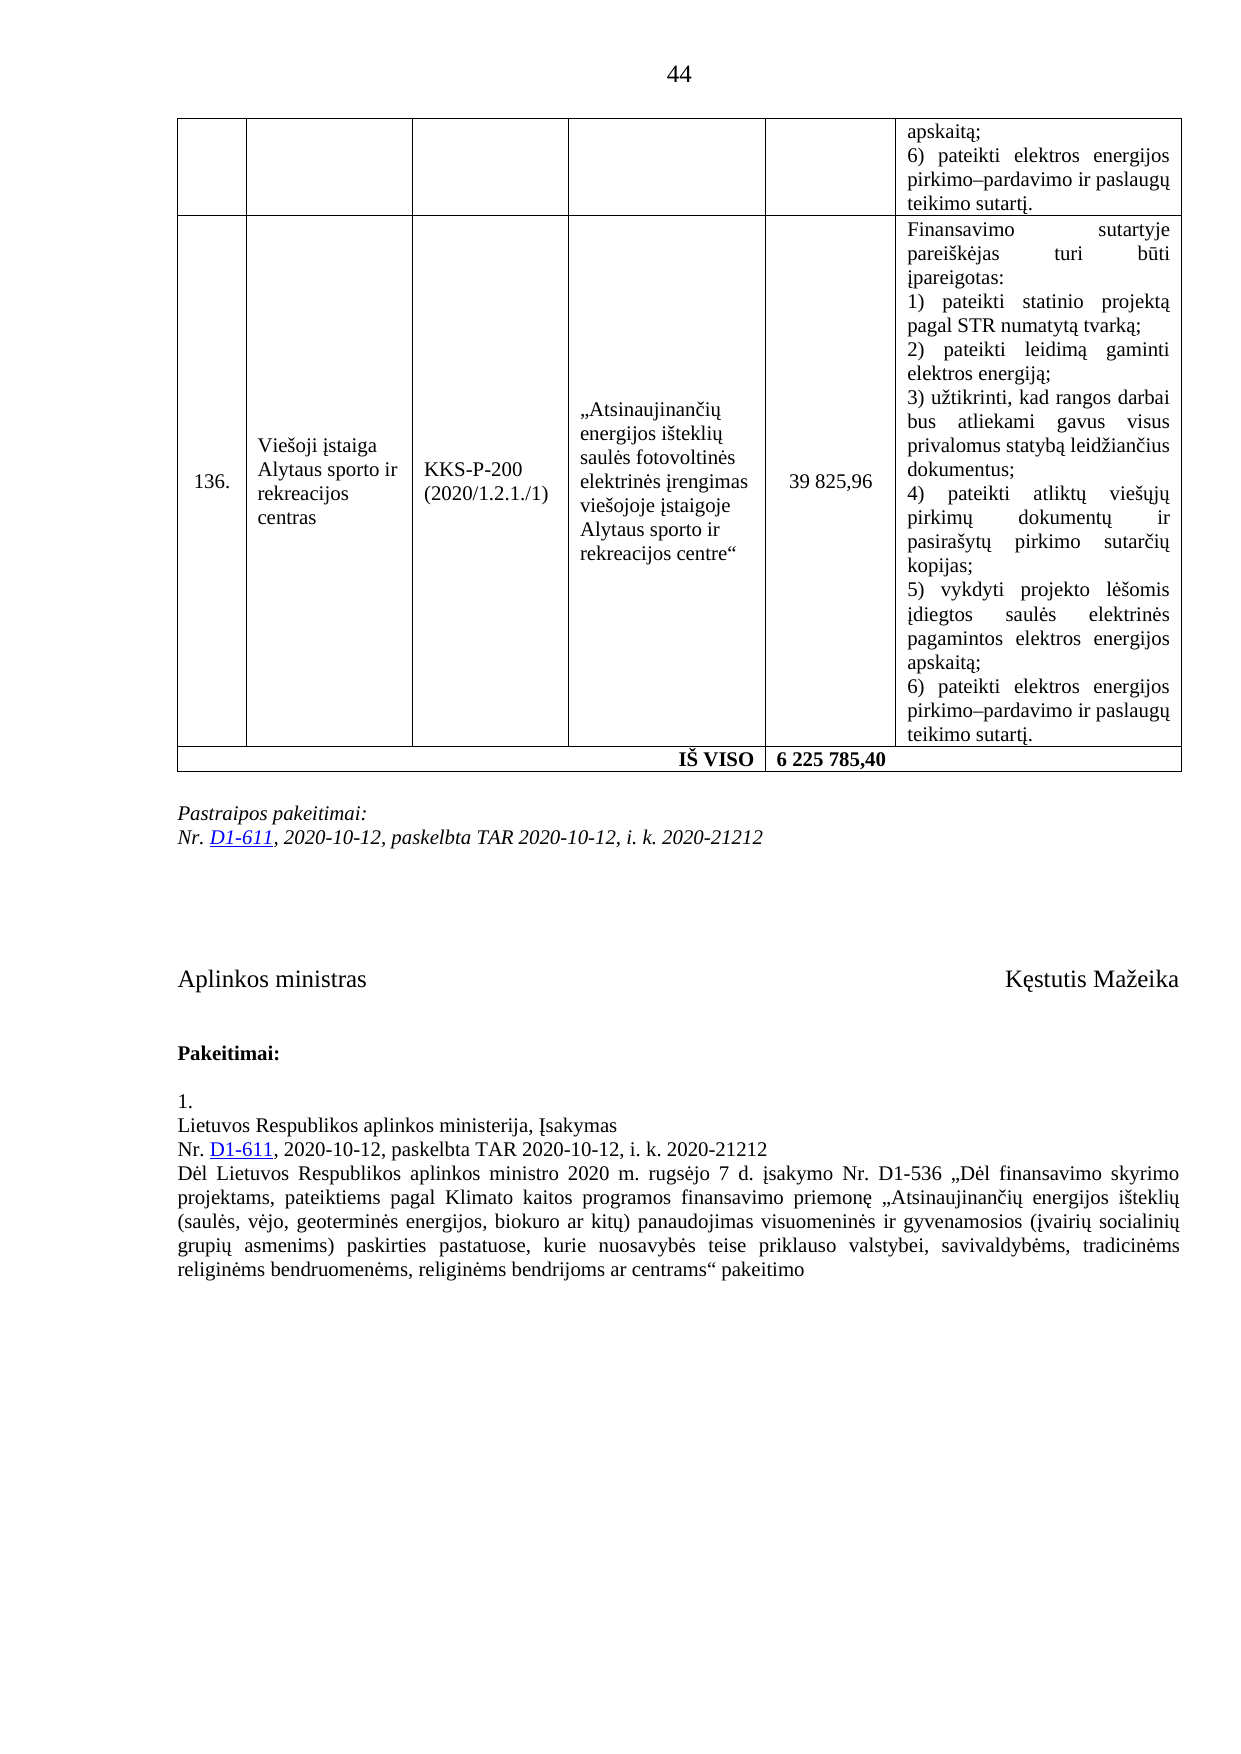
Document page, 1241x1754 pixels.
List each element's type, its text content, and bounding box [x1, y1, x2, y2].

table_cell 6 225 785,40 [766, 747, 1181, 771]
table_cell 136. [178, 216, 246, 746]
text 1. [177, 1089, 1181, 1113]
text Nr. D1-611, 2020-10-12, paskelbta TAR 2020-10-12, i. k. 2020-21212 [177, 825, 1181, 849]
table_cell IŠ VISO [178, 747, 765, 771]
table_cell [569, 119, 765, 215]
text Pakeitimai: [177, 1041, 1181, 1065]
table_cell [178, 119, 246, 215]
text Nr. D1-611, 2020-10-12, paskelbta TAR 2020-10-12, i. k. 2020-21212 [177, 1137, 1181, 1161]
table_cell [413, 119, 568, 215]
table_cell 39 825,96 [766, 216, 895, 746]
text Pastraipos pakeitimai: [177, 801, 1181, 825]
table_cell Finansavimo sutartyje pareiškėjas turi būti įpareigotas: 1) pateikti statinio projektą pagal STR numatytą tvarką; 2) pateikti leidimą gaminti elektros energiją; 3) užtikrinti, kad rangos darbai bus atliekami gavus visus privalomus statybą leidžiančius dokumentus; 4) pateikti atliktų viešųjų pirkimų dokumentų ir pasirašytų pirkimo sutarčių kopijas; 5) vykdyti projekto lėšomis įdiegtos saulės elektrinės pagamintos elektros energijos apskaitą; 6) pateikti elektros energijos pirkimo–pardavimo ir paslaugų teikimo sutartį. [896, 216, 1181, 746]
table_cell apskaitą; 6) pateikti elektros energijos pirkimo–pardavimo ir paslaugų teikimo sutartį. [896, 119, 1181, 215]
text Dėl Lietuvos Respublikos aplinkos ministro 2020 m. rugsėjo 7 d. įsakymo Nr. D1-536 „Dėl finansavimo skyrimo projektams, pateiktiems pagal Klimato kaitos programos finansavimo priemonę „Atsinaujinančių energijos išteklių (saulės, vėjo, geoterminės energijos, biokuro ar kitų) panaudojimas visuomeninės ir gyvenamosios (įvairių socialinių grupių asmenims) paskirties pastatuose, kurie nuosavybės teise priklauso valstybei, savivaldybėms, tradicinėms religinėms bendruomenėms, religinėms bendrijoms ar centrams“ pakeitimo [177, 1161, 1181, 1281]
table_cell KKS-P-200 (2020/1.2.1./1) [413, 216, 568, 746]
table_cell Viešoji įstaiga Alytaus sporto ir rekreacijos centras [247, 216, 412, 746]
text Aplinkos ministras Kęstutis Mažeika [177, 964, 1181, 993]
table_cell [247, 119, 412, 215]
table_cell [766, 119, 895, 215]
table_cell „Atsinaujinančių energijos išteklių saulės fotovoltinės elektrinės įrengimas viešojoje įstaigoje Alytaus sporto ir rekreacijos centre“ [569, 216, 765, 746]
text Lietuvos Respublikos aplinkos ministerija, Įsakymas [177, 1113, 1181, 1137]
